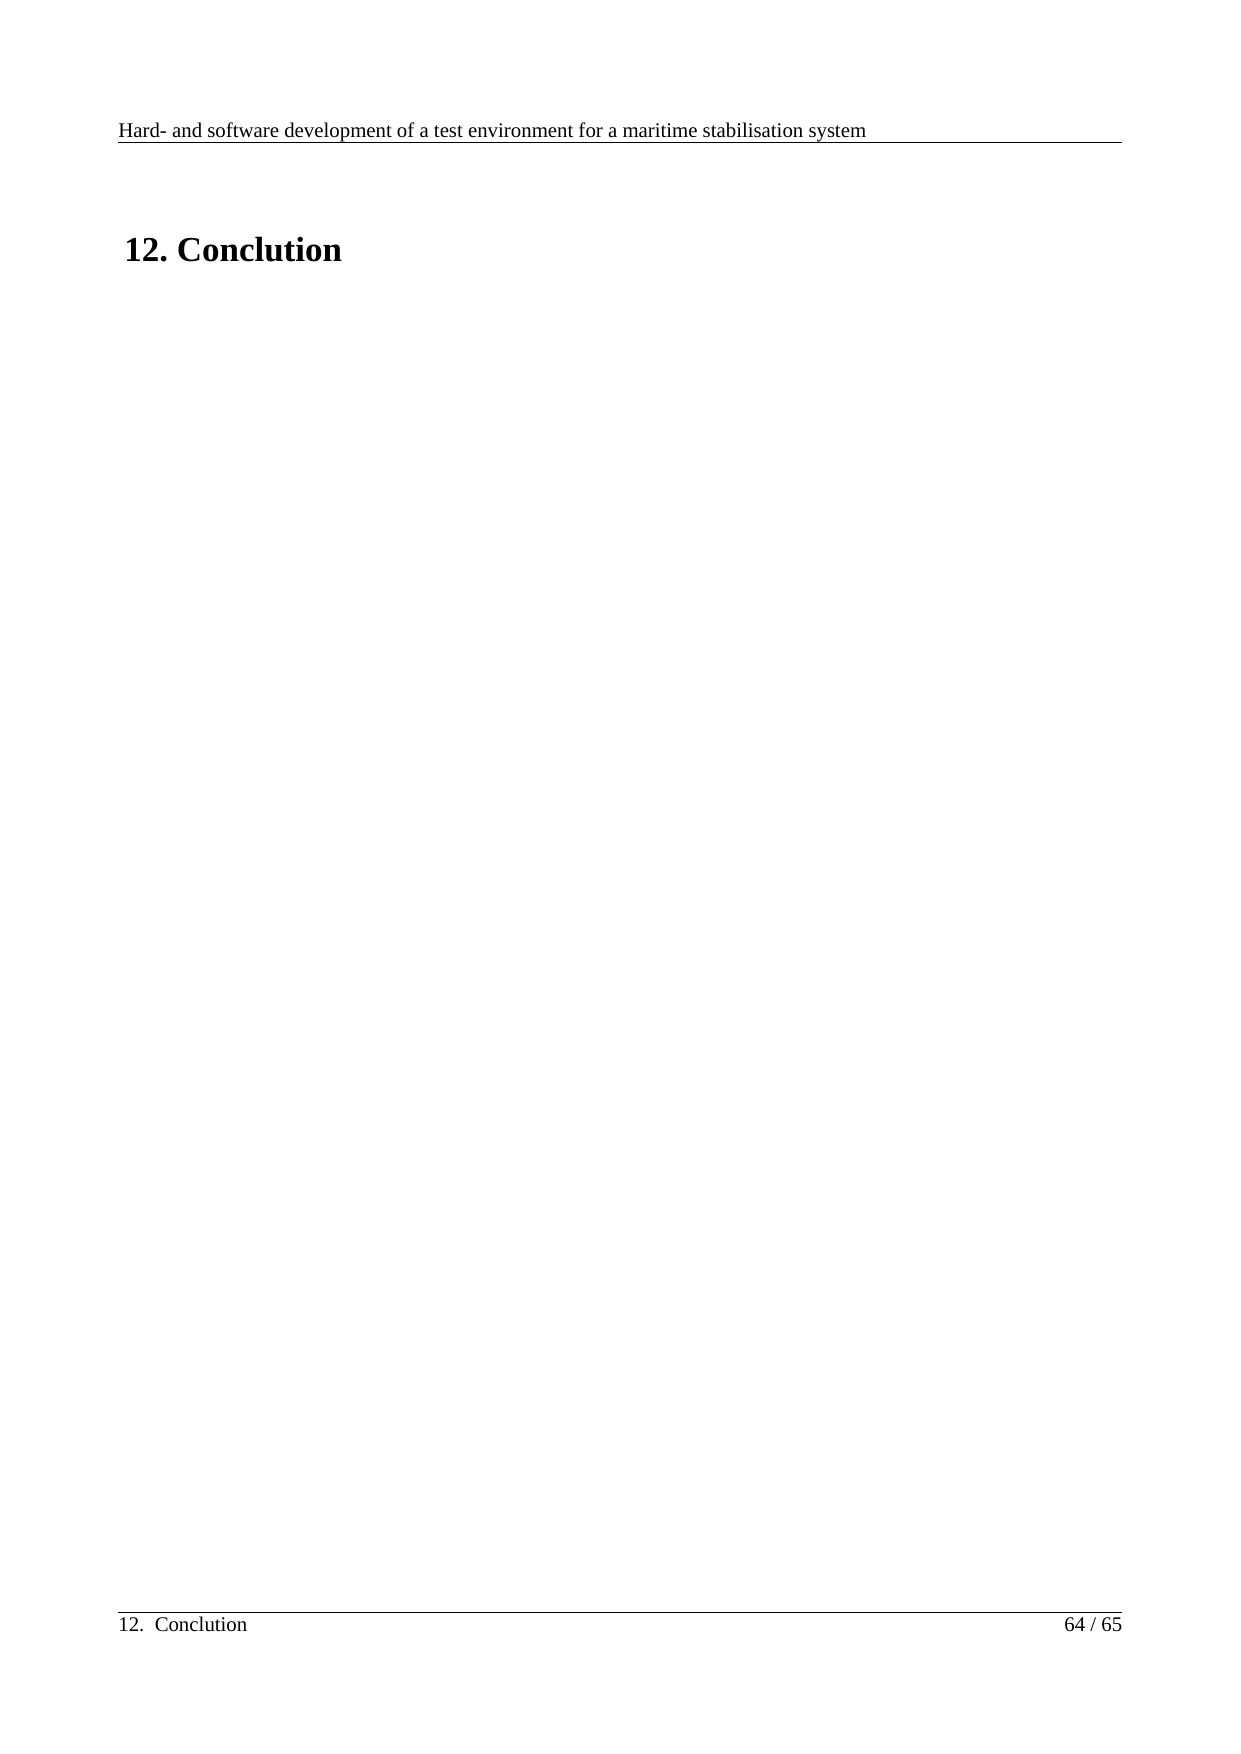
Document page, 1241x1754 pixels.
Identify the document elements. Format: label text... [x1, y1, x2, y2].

subtitle Conclution [118, 228, 1122, 269]
